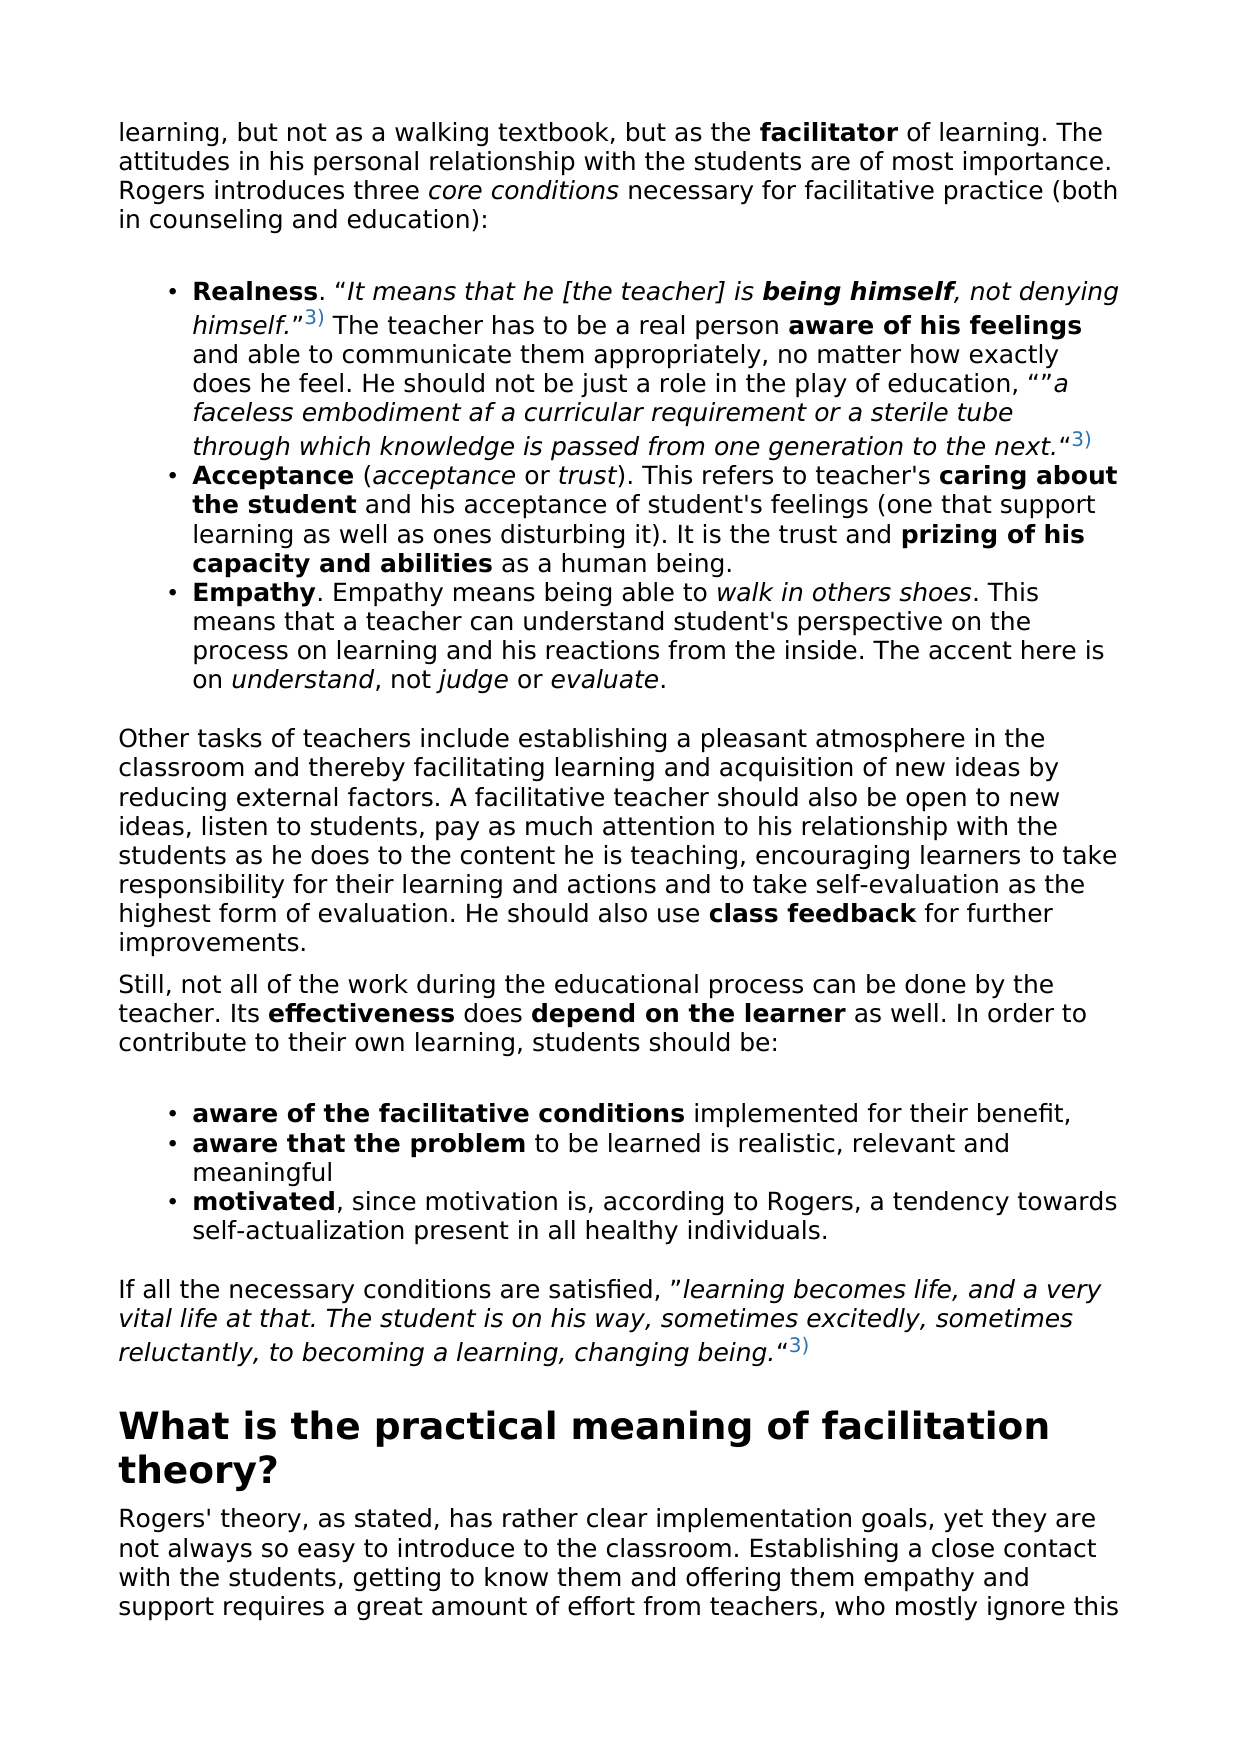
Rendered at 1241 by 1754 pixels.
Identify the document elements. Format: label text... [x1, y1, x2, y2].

list aware of the facilitative conditions implemented for their benefit, [177, 1100, 1122, 1129]
list Realness. “It means that he [the teacher] is being himself, not denying himself.”3) The teacher has to be a real person aware of his feelings and able to communicate them appropriately, no matter how exactly does he feel. He should not be just a role in the play of education, “”a faceless embodiment af a curricular requirement or a sterile tube through which knowledge is passed from one generation to the next.“3) [177, 277, 1122, 462]
text learning, but not as a walking textbook, but as the facilitator of learning. The attitudes in his personal relationship with the students are of most importance. Rogers introduces three core conditions necessary for facilitative practice (both in counseling and education): [118, 118, 1122, 235]
list Empathy. Empathy means being able to walk in others shoes. This means that a teacher can understand student's perspective on the process on learning and his reactions from the inside. The accent here is on understand, not judge or evaluate. [177, 578, 1122, 695]
text If all the necessary conditions are satisfied, ”learning becomes life, and a very vital life at that. The student is on his way, sometimes excitedly, sometimes reluctantly, to becoming a learning, changing being.“3) [118, 1275, 1122, 1367]
list motivated, since motivation is, according to Rogers, a tendency towards self-actualization present in all healthy individuals. [177, 1187, 1122, 1246]
subtitle What is the practical meaning of facilitation theory? [118, 1405, 1122, 1492]
text Other tasks of teachers include establishing a pleasant atmosphere in the classroom and thereby facilitating learning and acquisition of new ideas by reducing external factors. A facilitative teacher should also be open to new ideas, listen to students, pay as much attention to his relationship with the students as he does to the content he is teaching, encouraging learners to take responsibility for their learning and actions and to take self-evaluation as the highest form of evaluation. He should also use class feedback for further improvements. [118, 724, 1122, 958]
text Rogers' theory, as stated, has rather clear implementation goals, yet they are not always so easy to introduce to the classroom. Establishing a close contact with the students, getting to know them and offering them empathy and support requires a great amount of effort from teachers, who mostly ignore this [118, 1505, 1122, 1621]
text Still, not all of the work during the educational process can be done by the teacher. Its effectiveness does depend on the learner as well. In order to contribute to their own learning, students should be: [118, 970, 1122, 1058]
list aware that the problem to be learned is realistic, relevant and meaningful [177, 1129, 1122, 1187]
list Acceptance (acceptance or trust). This refers to teacher's caring about the student and his acceptance of student's feelings (one that support learning as well as ones disturbing it). It is the trust and prizing of his capacity and abilities as a human being. [177, 462, 1122, 578]
